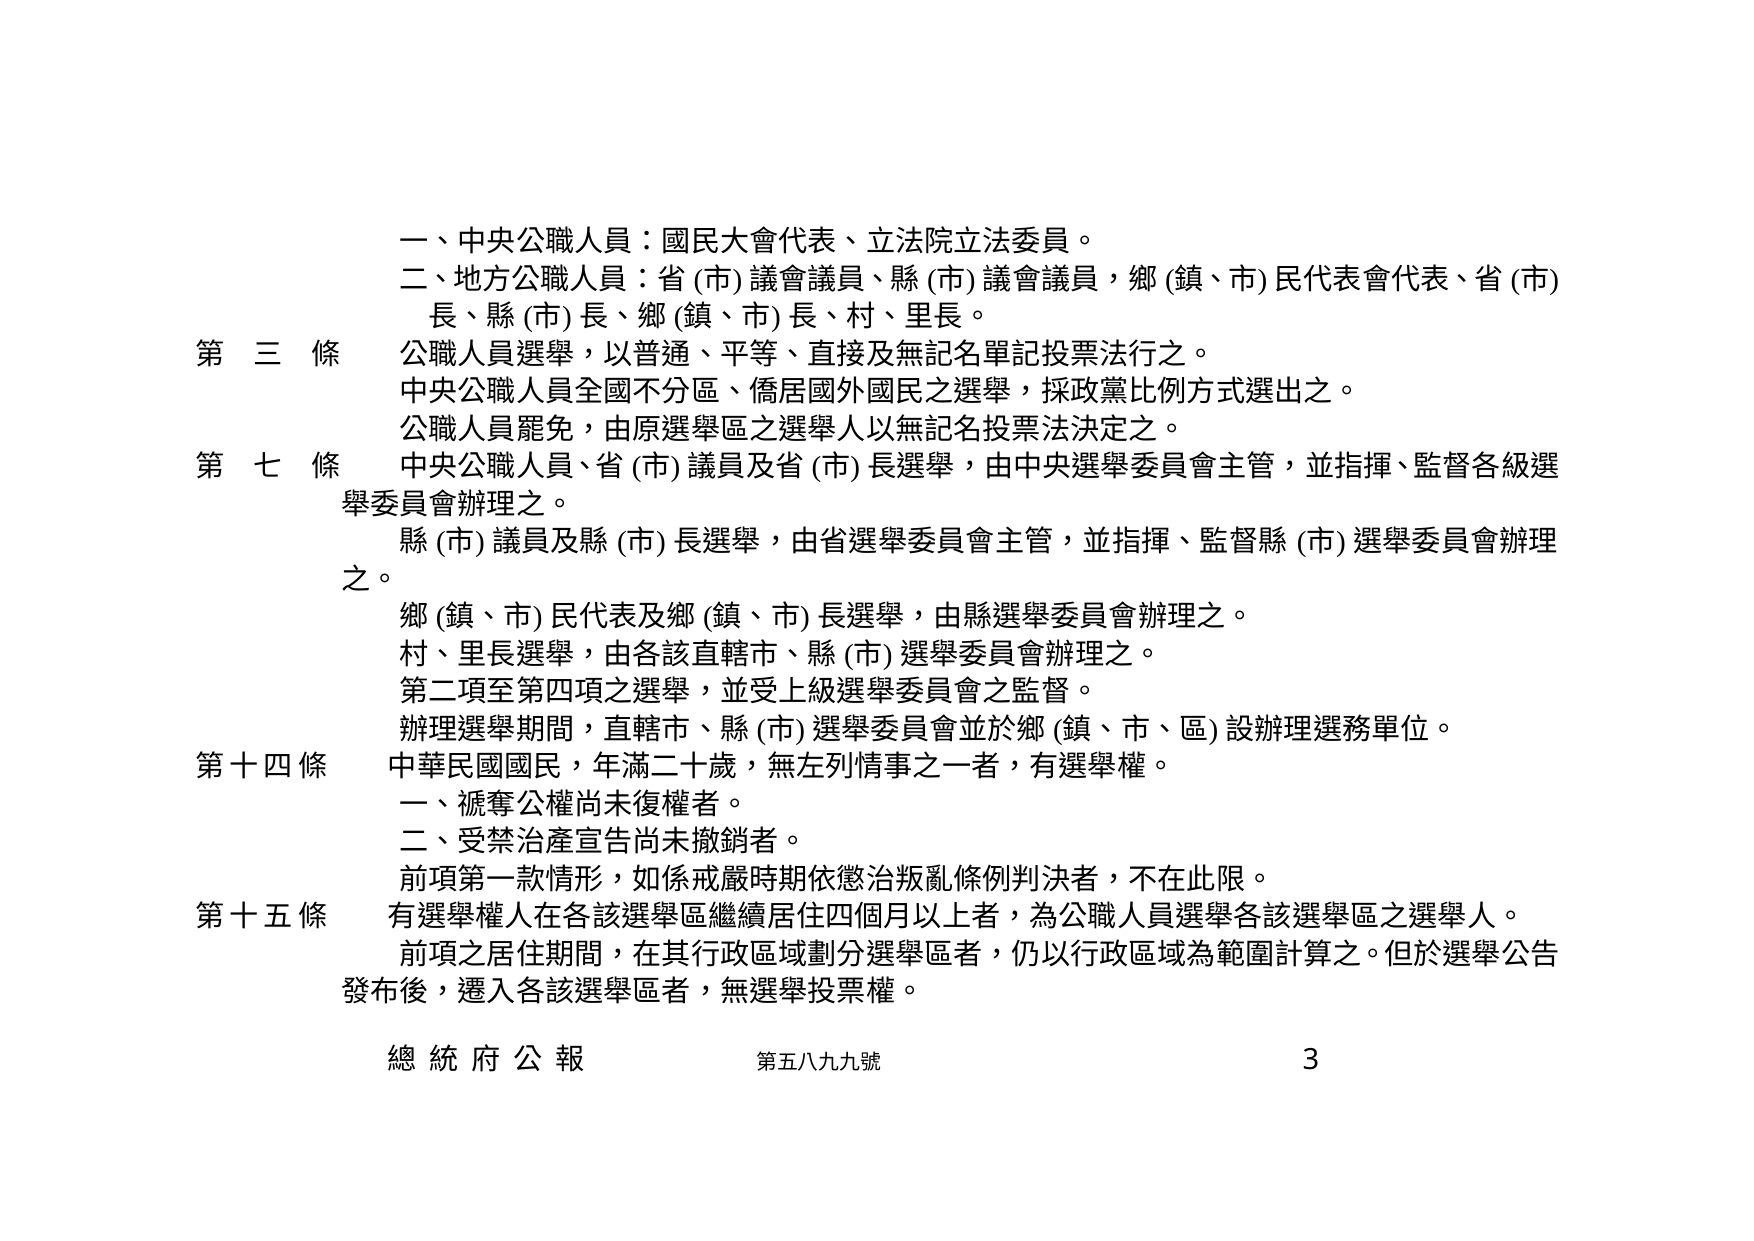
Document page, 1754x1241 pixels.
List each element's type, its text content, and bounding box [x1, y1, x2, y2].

text 中央公職人員全國不分區、僑居國外國民之選舉，採政黨比例方式選出之。 [341, 372, 1559, 409]
text 前項之居住期間，在其行政區域劃分選舉區者，仍以行政區域為範圍計算之。但於選舉公告發布後，遷入各該選舉區者，無選舉投票權。 [341, 934, 1559, 1009]
text 第二項至第四項之選舉，並受上級選舉委員會之監督。 [341, 672, 1559, 709]
text 村、里長選舉，由各該直轄市、縣 (市) 選舉委員會辦理之。 [341, 634, 1559, 672]
text 一、禠奪公權尚未復權者。 [399, 784, 1559, 822]
text 辦理選舉期間，直轄市、縣 (市) 選舉委員會並於鄉 (鎮、市、區) 設辦理選務單位。 [341, 709, 1559, 747]
text 公職人員罷免，由原選舉區之選舉人以無記名投票法決定之。 [341, 409, 1559, 447]
text 縣 (市) 議員及縣 (市) 長選舉，由省選舉委員會主管，並指揮、監督縣 (市) 選舉委員會辦理之。 [341, 522, 1559, 597]
text 第 七 條 中央公職人員、省 (市) 議員及省 (市) 長選舉，由中央選舉委員會主管，並指揮、監督各級選舉委員會辦理之。 [195, 447, 1559, 522]
text 第十五條 有選舉權人在各該選舉區繼續居住四個月以上者，為公職人員選舉各該選舉區之選舉人。 [195, 897, 1559, 934]
text 一、中央公職人員：國民大會代表、立法院立法委員。 [399, 222, 1559, 259]
text 二、受禁治產宣告尚未撤銷者。 [399, 822, 1559, 859]
text 二、地方公職人員：省 (市) 議會議員、縣 (市) 議會議員，鄉 (鎮、市) 民代表會代表、省 (市) 長、縣 (市) 長、鄉 (鎮、市) 長、村、里長。 [399, 259, 1559, 334]
text 第 三 條 公職人員選舉，以普通、平等、直接及無記名單記投票法行之。 [195, 334, 1559, 372]
text 前項第一款情形，如係戒嚴時期依懲治叛亂條例判決者，不在此限。 [341, 859, 1559, 897]
text 鄉 (鎮、市) 民代表及鄉 (鎮、市) 長選舉，由縣選舉委員會辦理之。 [341, 597, 1559, 634]
text 第十四條 中華民國國民，年滿二十歲，無左列情事之一者，有選舉權。 [195, 747, 1559, 784]
